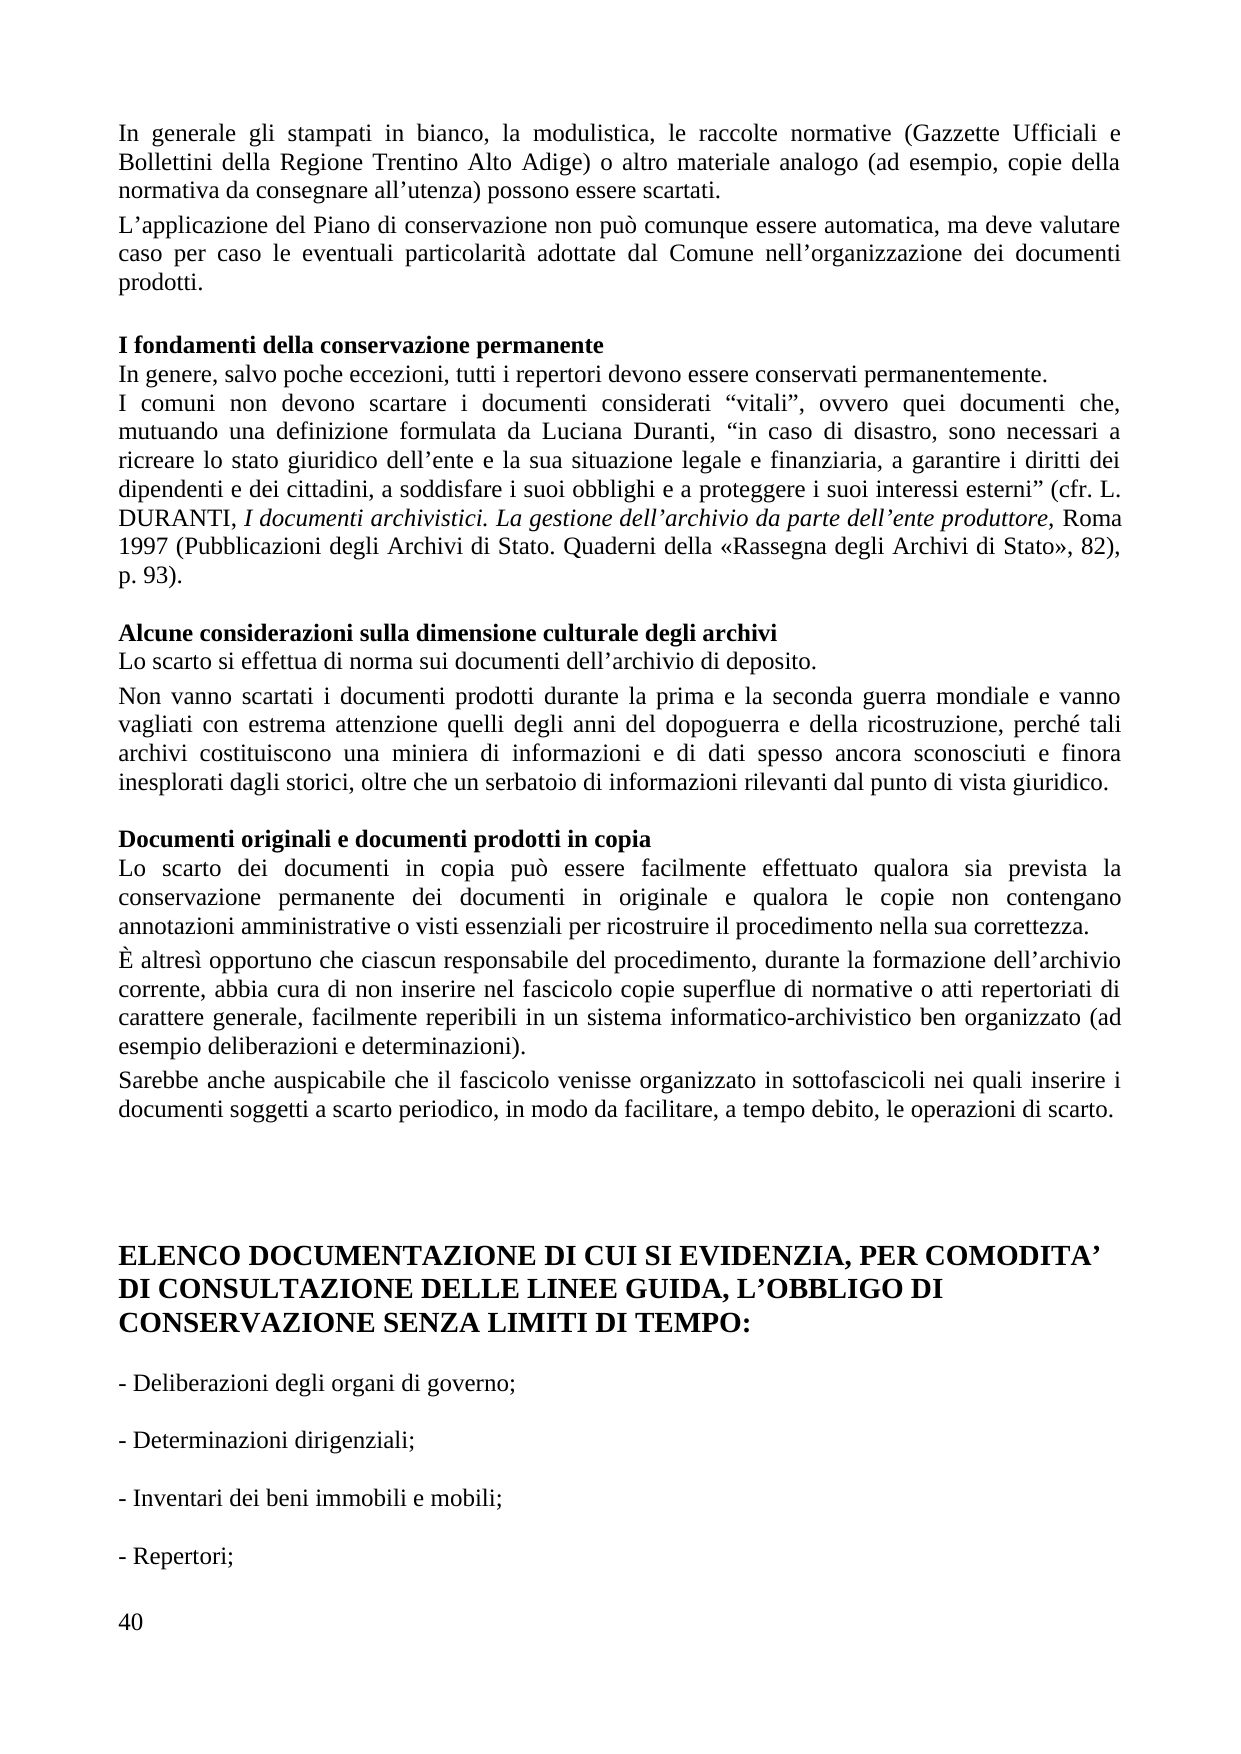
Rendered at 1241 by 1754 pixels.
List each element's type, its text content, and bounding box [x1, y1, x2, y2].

text Documenti originali e documenti prodotti in copia [118, 824, 1122, 853]
text - Deliberazioni degli organi di governo; [118, 1368, 1122, 1396]
text Alcune considerazioni sulla dimensione culturale degli archivi [118, 618, 1122, 646]
text ELENCO DOCUMENTAZIONE DI CUI SI EVIDENZIA, PER COMODITA’ DI CONSULTAZIONE DELLE LINEE GUIDA, L’OBBLIGO DI CONSERVAZIONE SENZA LIMITI DI TEMPO: [118, 1238, 1122, 1338]
text È altresì opportuno che ciascun responsabile del procedimento, durante la formazione dell’archivio corrente, abbia cura di non inserire nel fascicolo copie superflue di normative o atti repertoriati di carattere generale, facilmente reperibili in un sistema informatico-archivistico ben organizzato (ad esempio deliberazioni e determinazioni). [118, 945, 1122, 1060]
text Non vanno scartati i documenti prodotti durante la prima e la seconda guerra mondiale e vanno vagliati con estrema attenzione quelli degli anni del dopoguerra e della ricostruzione, perché tali archivi costituiscono una miniera di informazioni e di dati spesso ancora sconosciuti e finora inesplorati dagli storici, oltre che un serbatoio di informazioni rilevanti dal punto di vista giuridico. [118, 681, 1122, 796]
text - Determinazioni dirigenziali; [118, 1426, 1122, 1454]
text L’applicazione del Piano di conservazione non può comunque essere automatica, ma deve valutare caso per caso le eventuali particolarità adottate dal Comune nell’organizzazione dei documenti prodotti. [118, 210, 1122, 296]
text I comuni non devono scartare i documenti considerati “vitali”, ovvero quei documenti che, mutuando una definizione formulata da Luciana Duranti, “in caso di disastro, sono necessari a ricreare lo stato giuridico dell’ente e la sua situazione legale e finanziaria, a garantire i diritti dei dipendenti e dei cittadini, a soddisfare i suoi obblighi e a proteggere i suoi interessi esterni” (cfr. L. DURANTI, I documenti archivistici. La gestione dell’archivio da parte dell’ente produttore, Roma 1997 (Pubblicazioni degli Archivi di Stato. Quaderni della «Rassegna degli Archivi di Stato», 82), p. 93). [118, 388, 1122, 589]
text In generale gli stampati in bianco, la modulistica, le raccolte normative (Gazzette Ufficiali e Bollettini della Regione Trentino Alto Adige) o altro materiale analogo (ad esempio, copie della normativa da consegnare all’utenza) possono essere scartati. [118, 118, 1122, 204]
text I fondamenti della conservazione permanente [118, 330, 1122, 359]
text In genere, salvo poche eccezioni, tutti i repertori devono essere conservati permanentemente. [118, 359, 1122, 388]
text Sarebbe anche auspicabile che il fascicolo venisse organizzato in sottofascicoli nei quali inserire i documenti soggetti a scarto periodico, in modo da facilitare, a tempo debito, le operazioni di scarto. [118, 1065, 1122, 1123]
text Lo scarto si effettua di norma sui documenti dell’archivio di deposito. [118, 646, 1122, 675]
text Lo scarto dei documenti in copia può essere facilmente effettuato qualora sia prevista la conservazione permanente dei documenti in originale e qualora le copie non contengano annotazioni amministrative o visti essenziali per ricostruire il procedimento nella sua correttezza. [118, 853, 1122, 939]
text - Inventari dei beni immobili e mobili; [118, 1483, 1122, 1512]
text - Repertori; [118, 1541, 1122, 1570]
